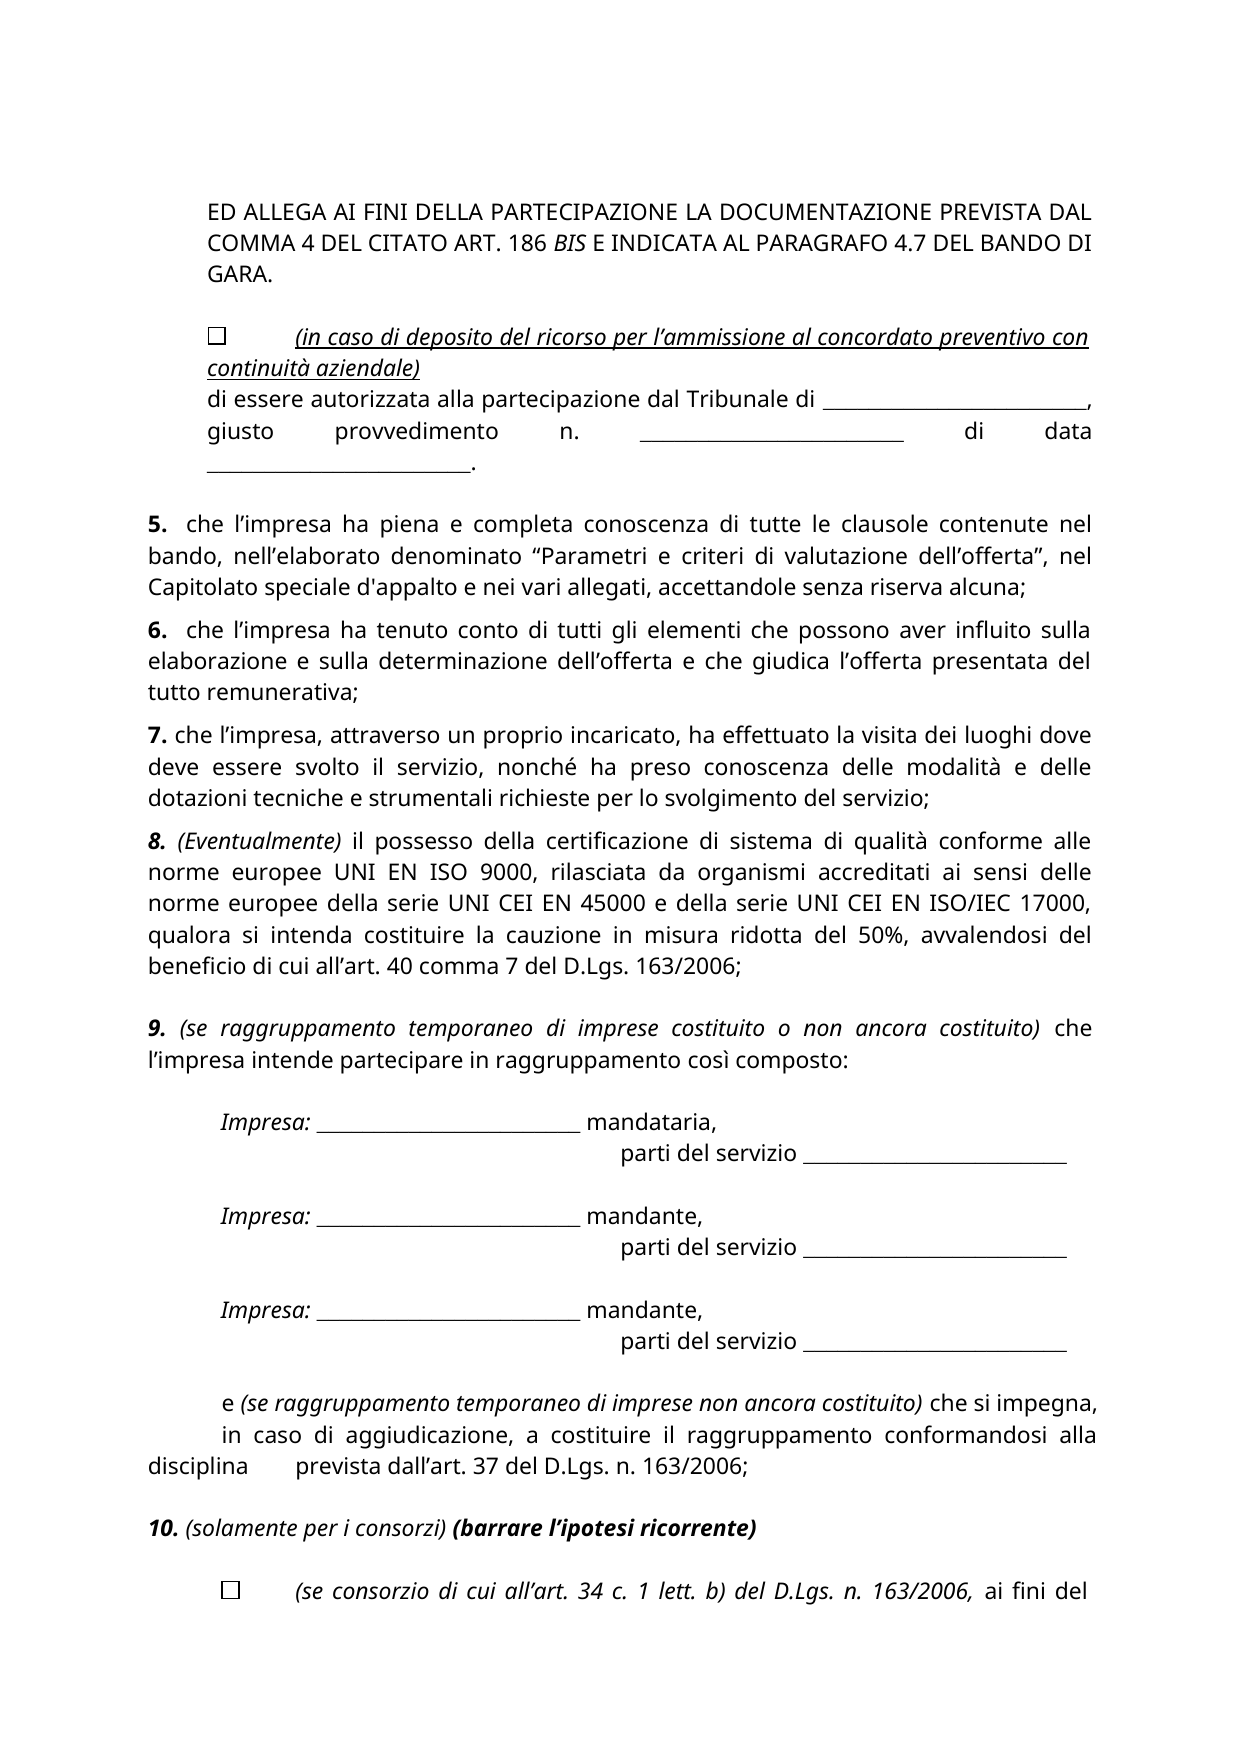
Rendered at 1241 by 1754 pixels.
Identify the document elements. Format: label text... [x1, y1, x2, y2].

list 7. che l’impresa, attraverso un proprio incaricato, ha effettuato la visita dei luoghi dove deve essere svolto il servizio, nonché ha preso conoscenza delle modalità e delle dotazioni tecniche e strumentali richieste per lo svolgimento del servizio; [126, 719, 1092, 813]
text parti del servizio _______________________ [620, 1325, 1137, 1356]
list 10. (solamente per i consorzi) (barrare l’ipotesi ricorrente) [148, 1512, 1092, 1544]
list 9. (se raggruppamento temporaneo di imprese costituito o non ancora costituito) che l’impresa intende partecipare in raggruppamento così composto: [148, 1012, 1092, 1075]
text parti del servizio _______________________ [620, 1137, 1137, 1169]
list 5. che l’impresa ha piena e completa conoscenza di tutte le clausole contenute nel bando, nell’elaborato denominato “Parametri e criteri di valutazione dell’offerta”, nel Capitolato speciale d'appalto e nei vari allegati, accettandole senza riserva alcuna; [126, 508, 1092, 602]
text di essere autorizzata alla partecipazione dal Tribunale di _______________________, giusto provvedimento n. _______________________ di data _______________________. [207, 383, 1092, 477]
text Impresa: _______________________ mandante, [221, 1294, 1092, 1325]
text (se consorzio di cui all’art. 34 c. 1 lett. b) del D.Lgs. n. 163/2006, ai fini del [221, 1575, 1088, 1606]
text parti del servizio _______________________ [620, 1231, 1137, 1262]
text Impresa: _______________________ mandataria, [221, 1106, 1137, 1137]
text (in caso di deposito del ricorso per l’ammissione al concordato preventivo con continuità aziendale) [207, 321, 1093, 383]
text e (se raggruppamento temporaneo di imprese non ancora costituito) che si impegna, in caso di aggiudicazione, a costituire il raggruppamento conformandosi alla disciplina prevista dall’art. 37 del D.Lgs. n. 163/2006; [148, 1387, 1098, 1481]
list 8. (Eventualmente) il possesso della certificazione di sistema di qualità conforme alle norme europee UNI EN ISO 9000, rilasciata da organismi accreditati ai sensi delle norme europee della serie UNI CEI EN 45000 e della serie UNI CEI EN ISO/IEC 17000, qualora si intenda costituire la cauzione in misura ridotta del 50%, avvalendosi del beneficio di cui all’art. 40 comma 7 del D.Lgs. 163/2006; [148, 825, 1092, 981]
text ED ALLEGA AI FINI DELLA PARTECIPAZIONE LA DOCUMENTAZIONE PREVISTA DAL COMMA 4 DEL CITATO ART. 186 BIS E INDICATA AL PARAGRAFO 4.7 DEL BANDO DI GARA. [207, 196, 1092, 289]
text Impresa: _______________________ mandante, [221, 1200, 1092, 1231]
list 6. che l’impresa ha tenuto conto di tutti gli elementi che possono aver influito sulla elaborazione e sulla determinazione dell’offerta e che giudica l’offerta presentata del tutto remunerativa; [126, 614, 1092, 708]
